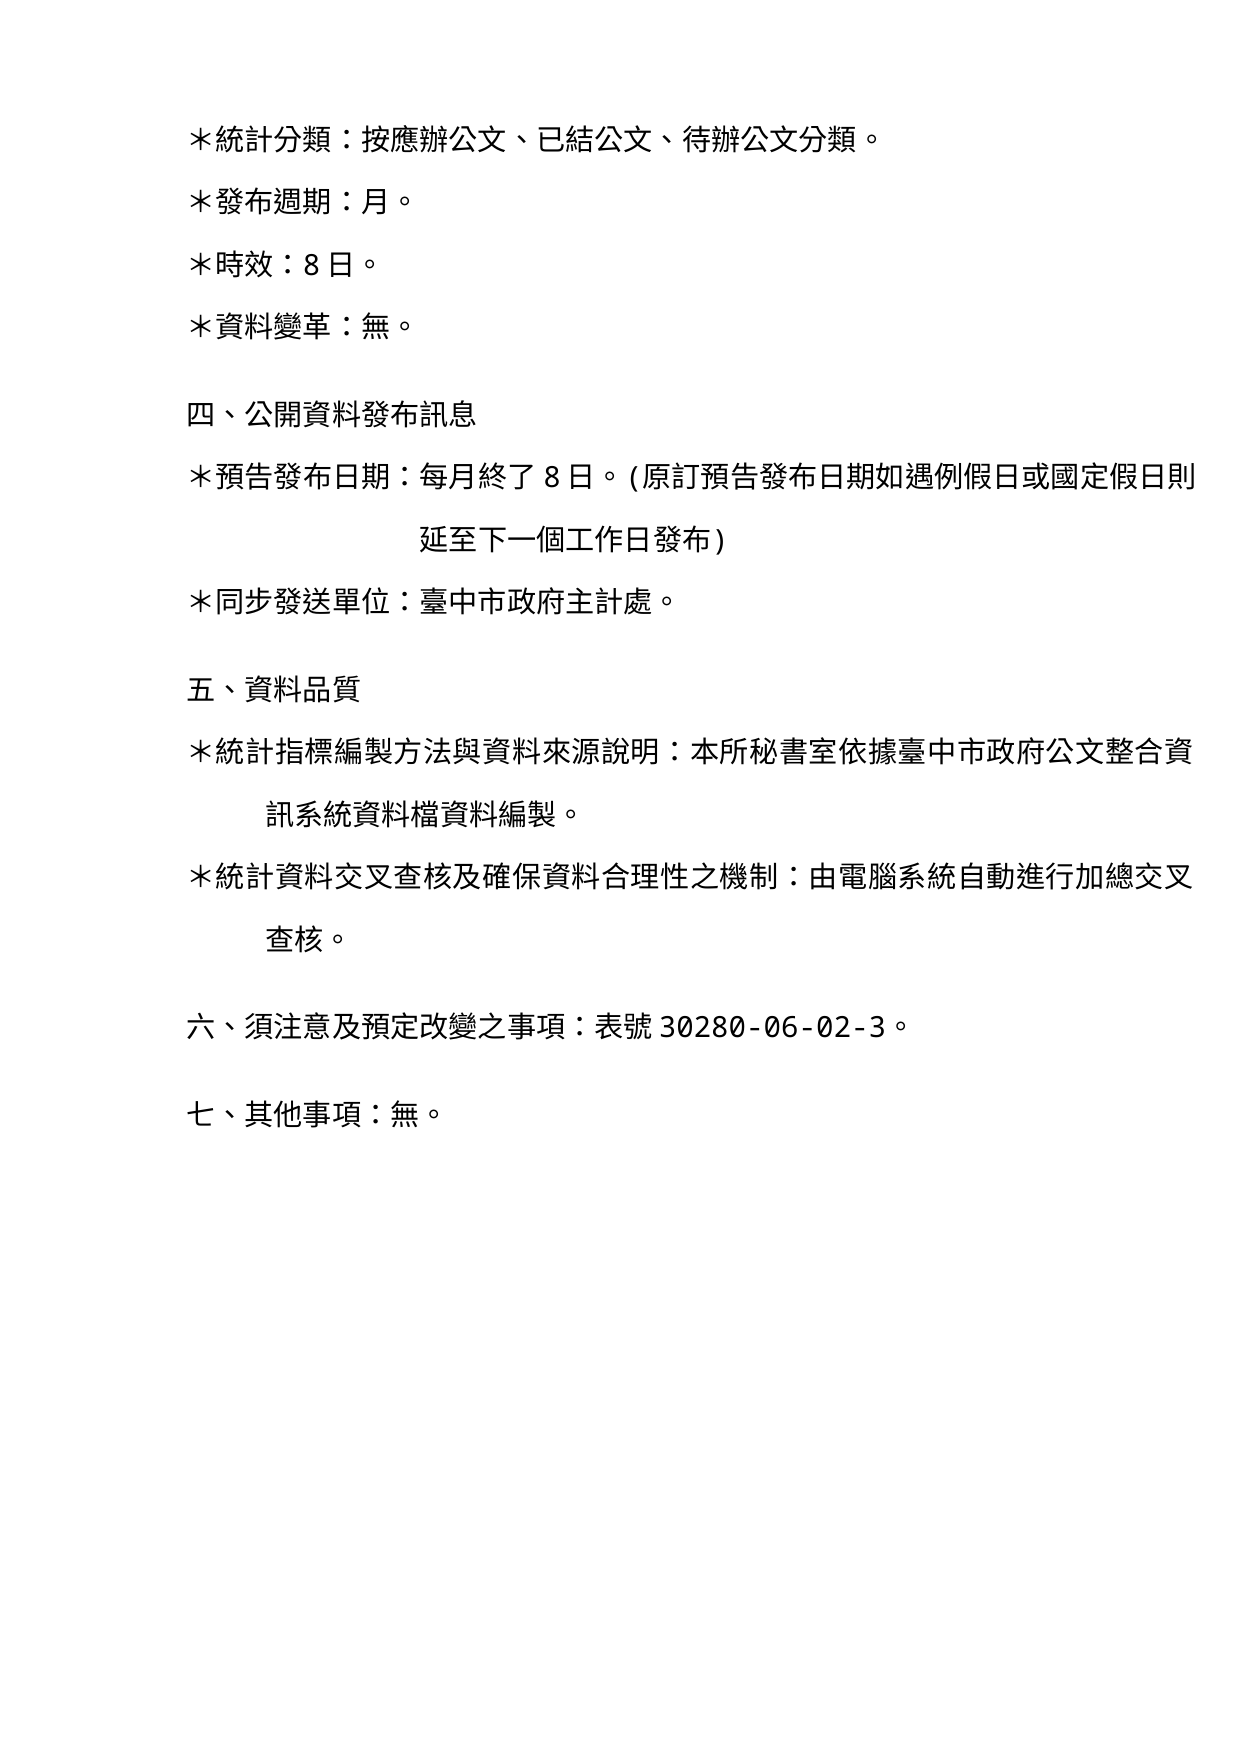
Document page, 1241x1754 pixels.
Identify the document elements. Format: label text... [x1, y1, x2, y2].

table_header ＊統計分類：按應辦公文、已結公文、待辦公文分類。 ＊發布週期：月。 ＊時效：8日。 ＊資料變革：無。 四、公開資料發布訊息 ＊預告發布日期：每月終了8日。(原訂預告發布日期如遇例假日或國定假日則延至下一個工作日發布) ＊同步發送單位：臺中市政府主計處。 五、資料品質 ＊統計指標編製方法與資料來源說明：本所秘書室依據臺中市政府公文整合資訊系統資料檔資料編製。 ＊統計資料交叉查核及確保資料合理性之機制：由電腦系統自動進行加總交叉查核。 六、須注意及預定改變之事項：表號30280-06-02-3。 七、其他事項：無。 [150, 96, 1209, 1133]
